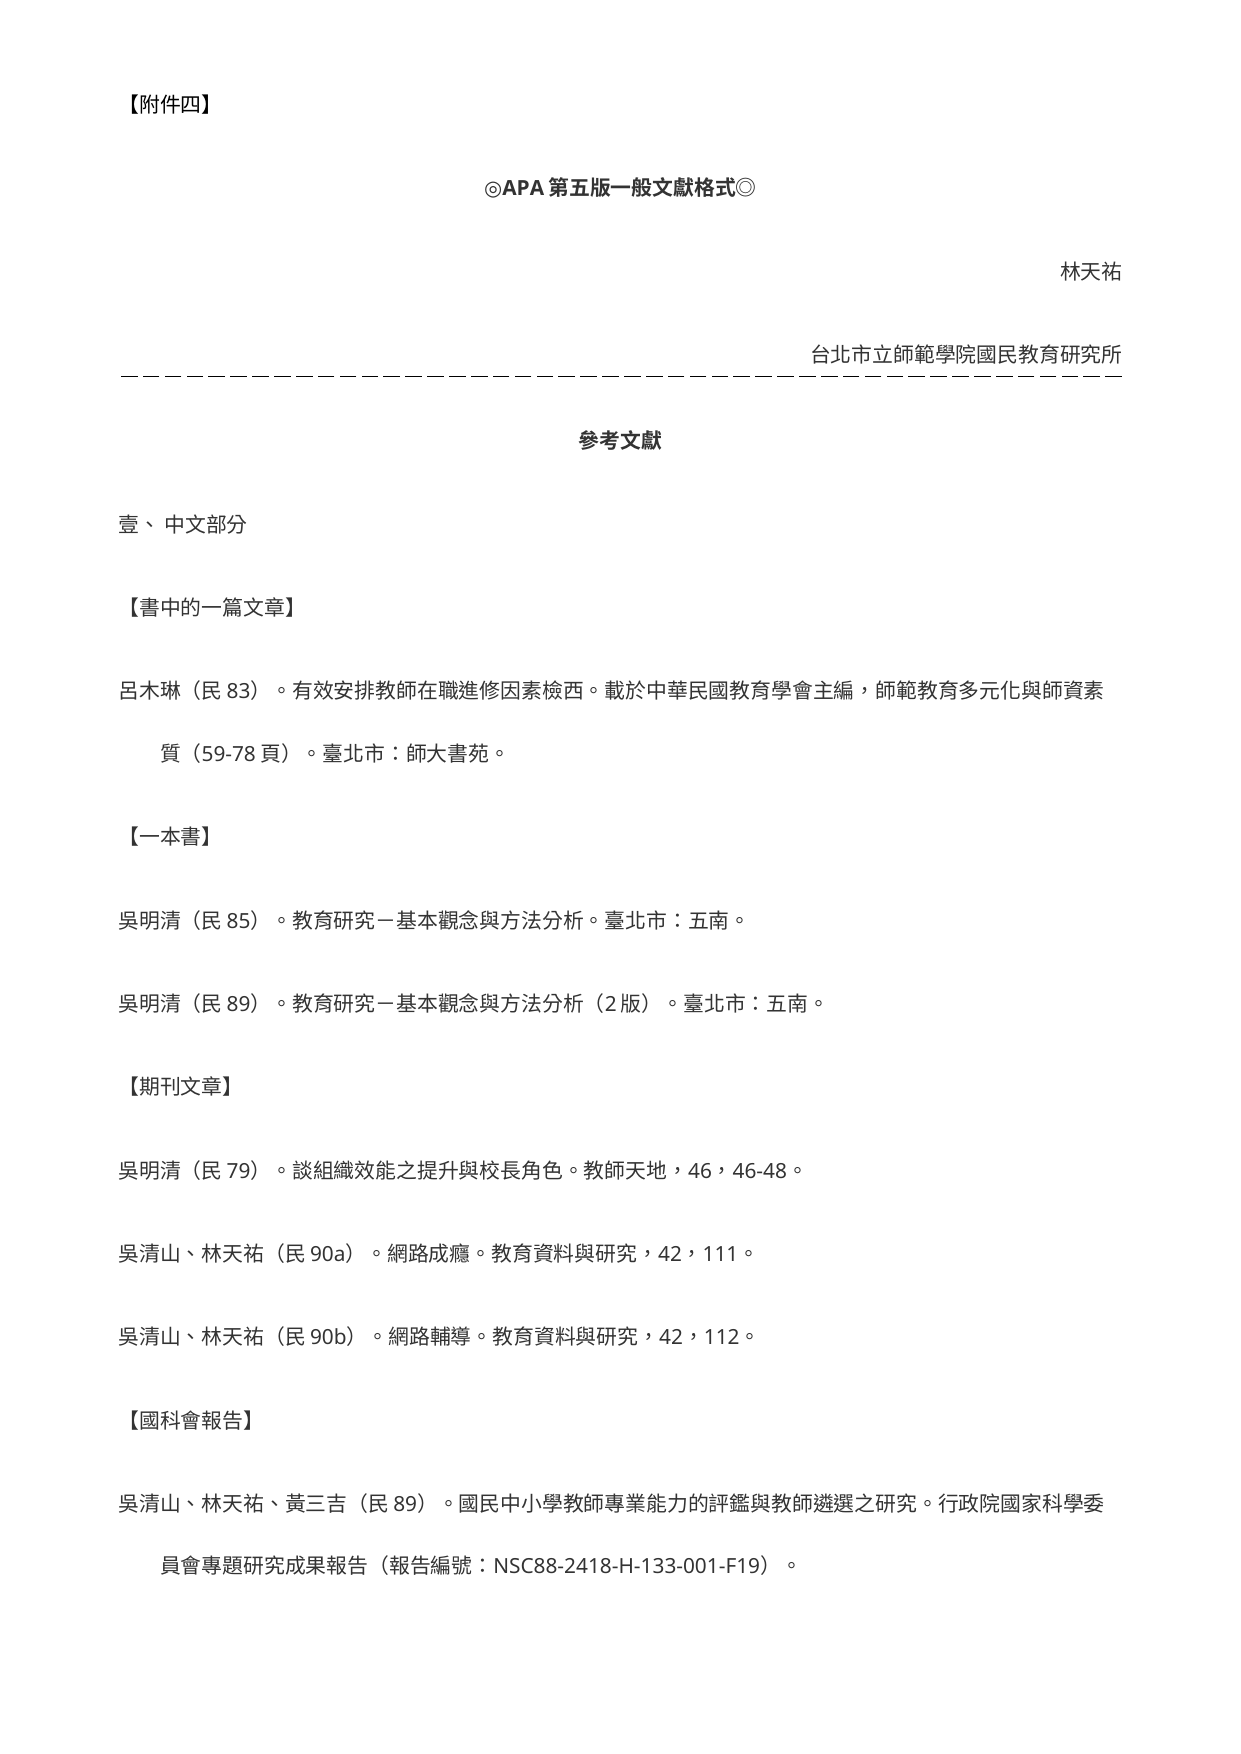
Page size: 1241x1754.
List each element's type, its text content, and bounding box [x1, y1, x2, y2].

text 【書中的一篇文章】 [118, 565, 1122, 627]
text 吳清山、林天祐（民90a）。網路成癮。教育資料與研究，42，111。 [118, 1211, 1122, 1273]
text 壹、 中文部分 [118, 482, 1122, 544]
text 【一本書】 [118, 794, 1122, 857]
text 吳明清（民85）。教育研究－基本觀念與方法分析。臺北市：五南。 [118, 877, 1122, 940]
text 吳明清（民79）。談組織效能之提升與校長角色。教師天地，46，46-48。 [118, 1127, 1122, 1190]
text 林天祐 [118, 228, 1122, 291]
text 吳清山、林天祐、黃三吉（民89）。國民中小學教師專業能力的評鑑與教師遴選之研究。行政院國家科學委員會專題研究成果報告（報告編號：NSC88-2418-H-133-001-F19）。 [118, 1461, 1122, 1586]
text 台北市立師範學院國民教育研究所 [118, 312, 1122, 377]
text 呂木琳（民83）。有效安排教師在職進修因素檢西。載於中華民國教育學會主編，師範教育多元化與師資素質（59-78頁）。臺北市：師大書苑。 [118, 648, 1122, 773]
text ◎APA第五版一般文獻格式◎ [118, 145, 1122, 208]
text 參考文獻 [118, 398, 1122, 461]
text 吳清山、林天祐（民90b）。網路輔導。教育資料與研究，42，112。 [118, 1294, 1122, 1357]
text 吳明清（民89）。教育研究－基本觀念與方法分析（2版）。臺北市：五南。 [118, 961, 1122, 1023]
text 【國科會報告】 [118, 1377, 1122, 1440]
text 【期刊文章】 [118, 1044, 1122, 1107]
